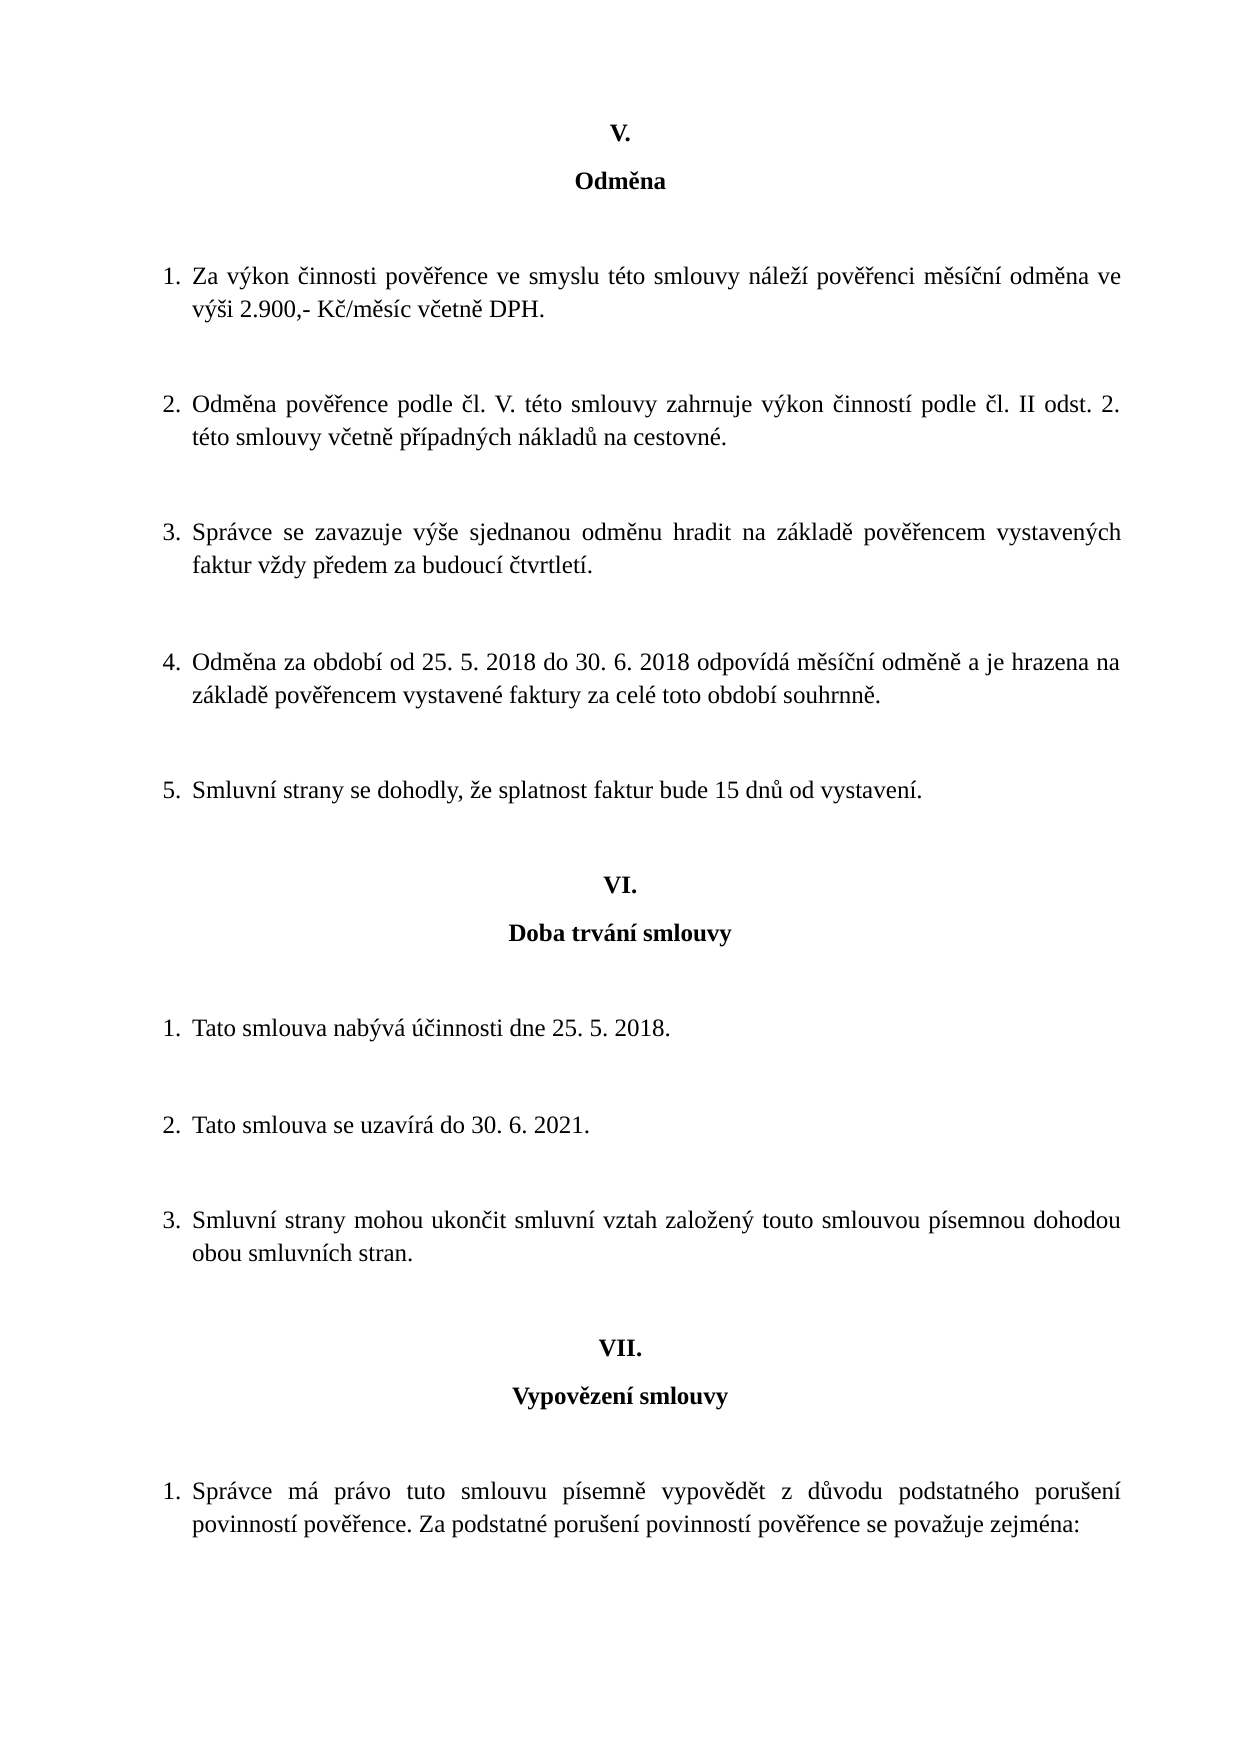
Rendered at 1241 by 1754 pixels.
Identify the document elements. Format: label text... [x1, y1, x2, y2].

text V. [118, 118, 1122, 147]
list Za výkon činnosti pověřence ve smyslu této smlouvy náleží pověřenci měsíční odměna ve výši 2.900,- Kč/měsíc včetně DPH. [162, 261, 1122, 323]
list Správce se zavazuje výše sjednanou odměnu hradit na základě pověřencem vystavených faktur vždy předem za budoucí čtvrtletí. [162, 517, 1122, 579]
list Tato smlouva nabývá účinnosti dne 25. 5. 2018. [162, 1013, 1122, 1042]
text Vypovězení smlouvy [118, 1381, 1122, 1410]
text VII. [118, 1333, 1122, 1362]
list Tato smlouva se uzavírá do 30. 6. 2021. [162, 1110, 1122, 1139]
list Smluvní strany mohou ukončit smluvní vztah založený touto smlouvou písemnou dohodou obou smluvních stran. [162, 1205, 1122, 1267]
list Správce má právo tuto smlouvu písemně vypovědět z důvodu podstatného porušení povinností pověřence. Za podstatné porušení povinností pověřence se považuje zejména: [162, 1476, 1122, 1538]
text Odměna [118, 166, 1122, 194]
list Odměna za období od 25. 5. 2018 do 30. 6. 2018 odpovídá měsíční odměně a je hrazena na základě pověřencem vystavené faktury za celé toto období souhrnně. [162, 647, 1122, 709]
text VI. [118, 871, 1122, 899]
list Odměna pověřence podle čl. V. této smlouvy zahrnuje výkon činností podle čl. II odst. 2. této smlouvy včetně případných nákladů na cestovné. [162, 389, 1122, 451]
list Smluvní strany se dohodly, že splatnost faktur bude 15 dnů od vystavení. [162, 775, 1122, 804]
text Doba trvání smlouvy [118, 918, 1122, 947]
